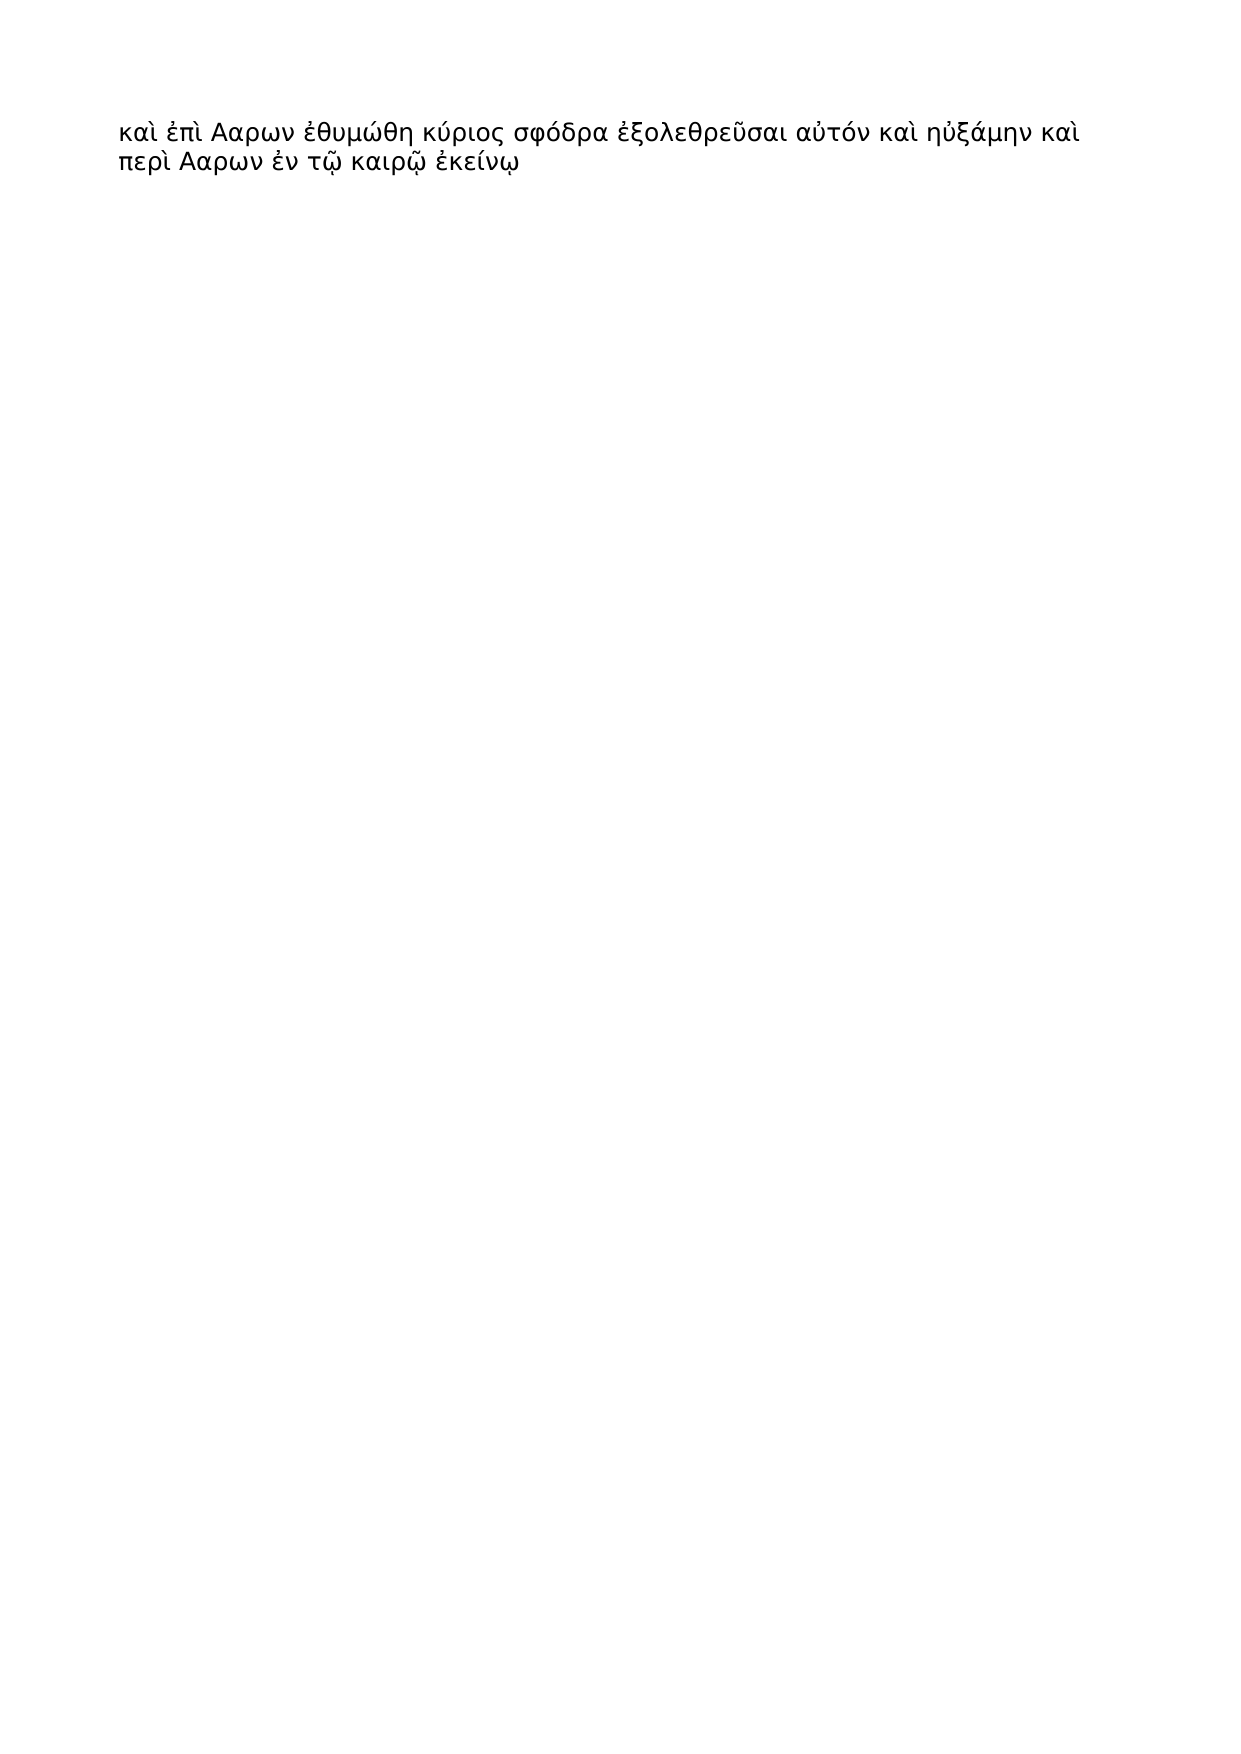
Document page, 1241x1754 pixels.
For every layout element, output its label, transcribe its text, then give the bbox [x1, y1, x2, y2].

text καὶ ἐπὶ Ααρων ἐθυμώθη κύριος σφόδρα ἐξολεθρεῦσαι αὐτόν καὶ ηὐξάμην καὶ περὶ Ααρων ἐν τῷ καιρῷ ἐκείνῳ [118, 118, 1122, 176]
